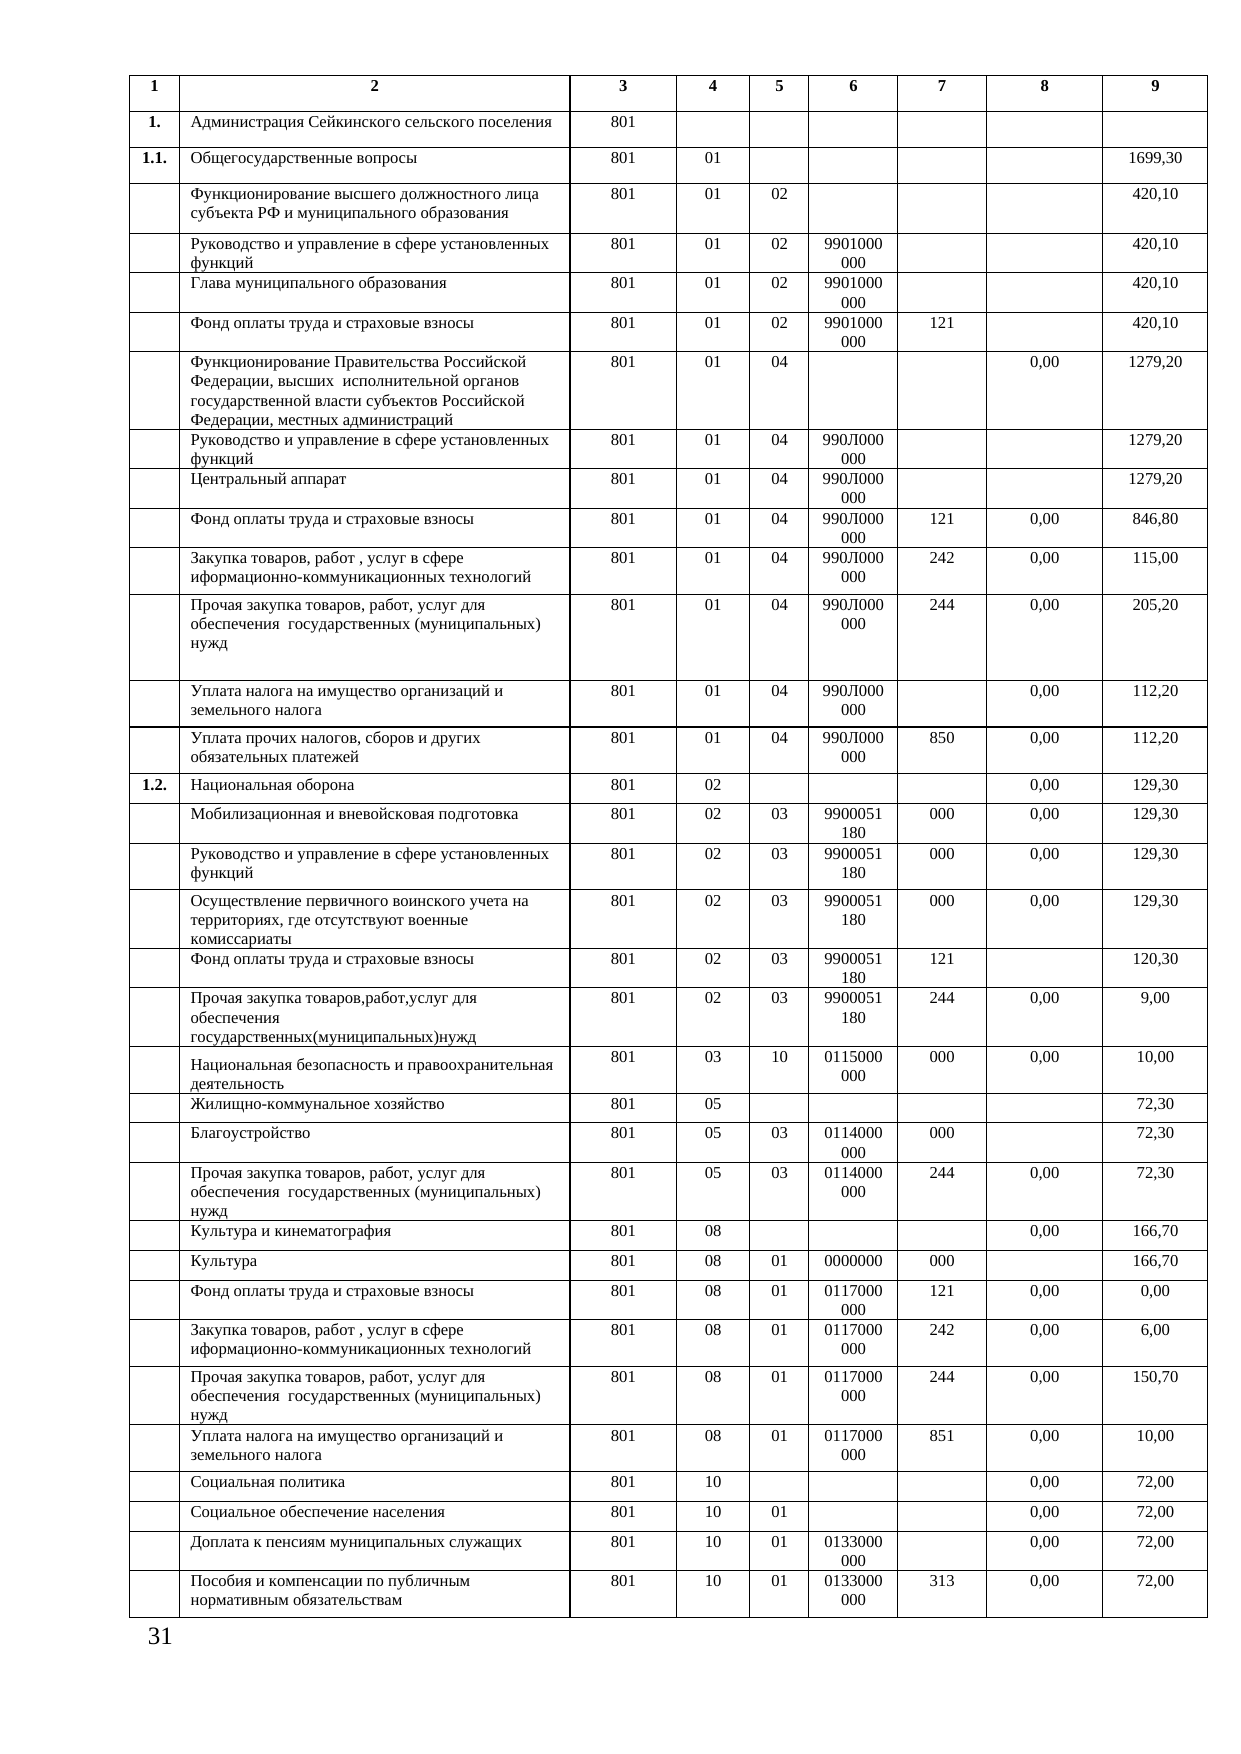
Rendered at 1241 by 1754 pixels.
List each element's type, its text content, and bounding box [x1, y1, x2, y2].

table_cell 0,00 [987, 509, 1102, 547]
table_cell 1279,20 [1103, 352, 1207, 429]
table_cell 801 [571, 804, 676, 842]
table_cell Закупка товаров, работ , услуг в сфере иформационно-коммуникационных технологий [180, 548, 569, 594]
table_cell 0,00 [987, 728, 1102, 773]
table_cell [809, 1502, 897, 1531]
table_cell 801 [571, 1367, 676, 1424]
table_cell 0,00 [987, 1221, 1102, 1250]
table_cell [130, 595, 179, 679]
table_cell 000 [898, 1123, 986, 1162]
table_cell 0115000000 [809, 1047, 897, 1093]
table_cell [750, 1094, 808, 1122]
table_cell [987, 1094, 1102, 1122]
table_cell 03 [750, 1163, 808, 1220]
table_cell 1279,20 [1103, 430, 1207, 468]
table_cell 129,30 [1103, 804, 1207, 842]
table_cell Центральный аппарат [180, 469, 569, 507]
table_cell 1279,20 [1103, 469, 1207, 507]
table_cell 115,00 [1103, 548, 1207, 594]
table_cell 9900051180 [809, 890, 897, 948]
table_cell 01 [750, 1571, 808, 1617]
table_cell 801 [571, 949, 676, 987]
table_cell [130, 1163, 179, 1220]
table_cell 420,10 [1103, 234, 1207, 272]
table_cell [750, 1472, 808, 1501]
table_cell 990Л000000 [809, 728, 897, 773]
table_cell [1103, 112, 1207, 147]
table_cell [987, 949, 1102, 987]
table_cell Уплата налога на имущество организаций и земельного налога [180, 681, 569, 726]
table_cell 03 [750, 804, 808, 842]
table_cell [898, 273, 986, 312]
table_cell 150,70 [1103, 1367, 1207, 1424]
table_cell 01 [677, 234, 749, 272]
table_cell 801 [571, 273, 676, 312]
table_cell [750, 774, 808, 803]
table_cell 420,10 [1103, 313, 1207, 351]
table_cell 72,00 [1103, 1532, 1207, 1570]
table_cell [898, 1532, 986, 1570]
table_cell 0,00 [987, 681, 1102, 726]
table_cell 420,10 [1103, 184, 1207, 233]
table_cell [809, 352, 897, 429]
table_cell Социальная политика [180, 1472, 569, 1501]
table_cell 0117000000 [809, 1367, 897, 1424]
table_cell 801 [571, 890, 676, 948]
table_cell 0114000000 [809, 1123, 897, 1162]
table_cell [130, 1532, 179, 1570]
table_cell 04 [750, 728, 808, 773]
table_cell 0117000000 [809, 1320, 897, 1366]
table_cell 244 [898, 1367, 986, 1424]
table_cell [987, 313, 1102, 351]
table_cell 0,00 [987, 988, 1102, 1046]
table_cell 801 [571, 313, 676, 351]
table_cell 10 [677, 1571, 749, 1617]
table_cell 03 [750, 890, 808, 948]
table_cell Жилищно-коммунальное хозяйство [180, 1094, 569, 1122]
table_cell [987, 430, 1102, 468]
table_cell [898, 469, 986, 507]
table_cell 03 [750, 988, 808, 1046]
table_cell 10 [677, 1532, 749, 1570]
table_cell 313 [898, 1571, 986, 1617]
table_cell 0114000000 [809, 1163, 897, 1220]
table_cell 02 [677, 844, 749, 889]
table_cell [130, 988, 179, 1046]
table_cell 801 [571, 184, 676, 233]
table_cell 0133000000 [809, 1571, 897, 1617]
table_cell 10 [750, 1047, 808, 1093]
table_cell [130, 509, 179, 547]
table_cell 01 [750, 1320, 808, 1366]
table_cell 801 [571, 234, 676, 272]
table_cell [130, 234, 179, 272]
table_cell [987, 112, 1102, 147]
table_cell 0,00 [987, 1367, 1102, 1424]
table_cell 05 [677, 1163, 749, 1220]
table_cell 1 [130, 76, 179, 111]
table_cell 120,30 [1103, 949, 1207, 987]
table_cell 6,00 [1103, 1320, 1207, 1366]
table_cell [750, 1221, 808, 1250]
table_cell 0,00 [987, 1047, 1102, 1093]
table_cell 6 [809, 76, 897, 111]
table_cell 0,00 [987, 1163, 1102, 1220]
table_cell 801 [571, 430, 676, 468]
table_cell 01 [677, 273, 749, 312]
table_cell Функционирование высшего должностного лица субъекта РФ и муниципального образования [180, 184, 569, 233]
table_cell 801 [571, 548, 676, 594]
table_cell 0,00 [987, 548, 1102, 594]
table_cell 9901000000 [809, 313, 897, 351]
table_cell [987, 273, 1102, 312]
table_cell 801 [571, 1472, 676, 1501]
table_cell 4 [677, 76, 749, 111]
table_cell 000 [898, 1047, 986, 1093]
table_cell Закупка товаров, работ , услуг в сфере иформационно-коммуникационных технологий [180, 1320, 569, 1366]
table_cell Прочая закупка товаров, работ, услуг для обеспечения государственных (муниципальных) нужд [180, 1163, 569, 1220]
table_cell [750, 148, 808, 183]
table_cell 0,00 [987, 774, 1102, 803]
table_cell 10,00 [1103, 1047, 1207, 1093]
table_cell 0,00 [987, 352, 1102, 429]
table_cell 0,00 [987, 804, 1102, 842]
table_cell 01 [750, 1367, 808, 1424]
table_cell 05 [677, 1094, 749, 1122]
table_cell 121 [898, 949, 986, 987]
table_cell 7 [898, 76, 986, 111]
table_cell Мобилизационная и вневойсковая подготовка [180, 804, 569, 842]
table_cell 0,00 [987, 1281, 1102, 1319]
table_cell 02 [677, 890, 749, 948]
table_cell Глава муниципального образования [180, 273, 569, 312]
table_cell [898, 681, 986, 726]
table_cell 72,30 [1103, 1094, 1207, 1122]
table_cell 72,30 [1103, 1123, 1207, 1162]
table_cell 9900051180 [809, 844, 897, 889]
table_cell 0117000000 [809, 1281, 897, 1319]
table_cell [898, 234, 986, 272]
table_cell 9,00 [1103, 988, 1207, 1046]
table_cell 801 [571, 1425, 676, 1471]
table_cell 129,30 [1103, 774, 1207, 803]
table_cell 08 [677, 1425, 749, 1471]
table_cell 801 [571, 1571, 676, 1617]
table_cell 72,00 [1103, 1472, 1207, 1501]
table_cell [898, 430, 986, 468]
table_cell 0117000000 [809, 1425, 897, 1471]
table_cell 121 [898, 509, 986, 547]
table_cell Фонд оплаты труда и страховые взносы [180, 1281, 569, 1319]
table_cell Национальная безопасность и правоохранительная деятельность [180, 1047, 569, 1093]
table_cell 000 [898, 1251, 986, 1279]
table_cell 01 [677, 595, 749, 679]
table_cell [130, 1425, 179, 1471]
table_cell 0,00 [987, 595, 1102, 679]
table_cell 0,00 [987, 844, 1102, 889]
table_cell 205,20 [1103, 595, 1207, 679]
table_cell 10 [677, 1502, 749, 1531]
table_cell [130, 352, 179, 429]
table_cell [750, 112, 808, 147]
table_cell 0,00 [987, 1320, 1102, 1366]
table_cell 02 [677, 988, 749, 1046]
table_cell [898, 1472, 986, 1501]
table_cell 03 [750, 1123, 808, 1162]
table_cell [987, 1123, 1102, 1162]
table_cell 9900051180 [809, 804, 897, 842]
table_cell [130, 469, 179, 507]
table_cell 420,10 [1103, 273, 1207, 312]
table_cell [130, 184, 179, 233]
table_cell 851 [898, 1425, 986, 1471]
table_cell [898, 184, 986, 233]
table_cell 01 [677, 352, 749, 429]
table_cell 112,20 [1103, 728, 1207, 773]
table_cell 02 [677, 949, 749, 987]
table_cell 1.1. [130, 148, 179, 183]
table_cell 10,00 [1103, 1425, 1207, 1471]
table_cell 0,00 [987, 1502, 1102, 1531]
table_cell [809, 148, 897, 183]
table_cell [987, 148, 1102, 183]
table_cell 0,00 [987, 1571, 1102, 1617]
table_cell 02 [677, 804, 749, 842]
table_cell [130, 273, 179, 312]
table_cell 801 [571, 1532, 676, 1570]
table_cell [130, 890, 179, 948]
table_cell 990Л000000 [809, 469, 897, 507]
table_cell 04 [750, 548, 808, 594]
table_cell 01 [677, 184, 749, 233]
table_cell 05 [677, 1123, 749, 1162]
table_cell 01 [750, 1281, 808, 1319]
table_cell 166,70 [1103, 1251, 1207, 1279]
table_cell [130, 1472, 179, 1501]
table_cell 121 [898, 313, 986, 351]
table_cell [898, 1502, 986, 1531]
table_cell 801 [571, 728, 676, 773]
table_cell Руководство и управление в сфере установленных функций [180, 430, 569, 468]
table_cell 0,00 [1103, 1281, 1207, 1319]
table_cell 801 [571, 1094, 676, 1122]
table_cell 04 [750, 352, 808, 429]
table_cell [130, 804, 179, 842]
table_cell Руководство и управление в сфере установленных функций [180, 844, 569, 889]
table_cell 801 [571, 774, 676, 803]
table_cell 08 [677, 1320, 749, 1366]
table_cell 000 [898, 890, 986, 948]
table_cell [130, 1047, 179, 1093]
table_cell 244 [898, 595, 986, 679]
table_cell 990Л000000 [809, 681, 897, 726]
table_cell [898, 1221, 986, 1250]
table_cell Доплата к пенсиям муниципальных служащих [180, 1532, 569, 1570]
table_cell Фонд оплаты труда и страховые взносы [180, 313, 569, 351]
table_cell 000 [898, 804, 986, 842]
table_cell Национальная оборона [180, 774, 569, 803]
table_cell 801 [571, 1163, 676, 1220]
table_cell Руководство и управление в сфере установленных функций [180, 234, 569, 272]
table_cell 02 [677, 774, 749, 803]
table_cell 801 [571, 148, 676, 183]
table_cell 801 [571, 509, 676, 547]
table_cell 242 [898, 1320, 986, 1366]
table_cell [130, 1571, 179, 1617]
table_cell Фонд оплаты труда и страховые взносы [180, 949, 569, 987]
table_cell 72,00 [1103, 1571, 1207, 1617]
table_cell 129,30 [1103, 844, 1207, 889]
table_cell 801 [571, 1281, 676, 1319]
table_cell 0,00 [987, 890, 1102, 948]
table_cell 01 [677, 509, 749, 547]
table_cell [987, 1251, 1102, 1279]
table_cell 801 [571, 1221, 676, 1250]
table_cell [809, 1221, 897, 1250]
table_cell 03 [750, 844, 808, 889]
table_cell 01 [677, 148, 749, 183]
table_cell 0,00 [987, 1532, 1102, 1570]
table_cell 3 [571, 76, 676, 111]
table_cell Культура [180, 1251, 569, 1279]
table_cell Администрация Сейкинского сельского поселения [180, 112, 569, 147]
table_cell 1. [130, 112, 179, 147]
table_cell 801 [571, 844, 676, 889]
table_cell 9901000000 [809, 273, 897, 312]
table_cell 129,30 [1103, 890, 1207, 948]
table_cell 04 [750, 509, 808, 547]
table_cell [809, 184, 897, 233]
table_cell 801 [571, 595, 676, 679]
table_cell [898, 112, 986, 147]
table_cell 01 [677, 548, 749, 594]
table_cell Функционирование Правительства Российской Федерации, высших исполнительной органов государственной власти субъектов Российской Федерации, местных администраций [180, 352, 569, 429]
table_cell 801 [571, 1047, 676, 1093]
table_cell 801 [571, 1251, 676, 1279]
table_cell [987, 469, 1102, 507]
table_cell 9901000000 [809, 234, 897, 272]
table_cell [130, 430, 179, 468]
table_cell Социальное обеспечение населения [180, 1502, 569, 1531]
table_cell 08 [677, 1367, 749, 1424]
table_cell [130, 1320, 179, 1366]
table_cell 244 [898, 1163, 986, 1220]
table_cell Прочая закупка товаров, работ, услуг для обеспечения государственных (муниципальных) нужд [180, 1367, 569, 1424]
table_cell Прочая закупка товаров, работ, услуг для обеспечения государственных (муниципальных) нужд [180, 595, 569, 679]
table_cell 01 [750, 1502, 808, 1531]
table_cell 0000000 [809, 1251, 897, 1279]
table_cell Фонд оплаты труда и страховые взносы [180, 509, 569, 547]
table_cell 02 [750, 234, 808, 272]
table_cell 801 [571, 988, 676, 1046]
table_cell [130, 681, 179, 726]
table_cell Уплата прочих налогов, сборов и других обязательных платежей [180, 728, 569, 773]
table_cell 01 [677, 681, 749, 726]
table_cell Благоустройство [180, 1123, 569, 1162]
table_cell 5 [750, 76, 808, 111]
table_cell 08 [677, 1221, 749, 1250]
table_cell 000 [898, 844, 986, 889]
table_cell 850 [898, 728, 986, 773]
table_cell 02 [750, 313, 808, 351]
table_cell [130, 949, 179, 987]
table_cell [130, 1221, 179, 1250]
table_cell 9900051180 [809, 949, 897, 987]
table_cell [130, 728, 179, 773]
table_cell 801 [571, 681, 676, 726]
table_cell 08 [677, 1251, 749, 1279]
table_cell 10 [677, 1472, 749, 1501]
table_cell 04 [750, 469, 808, 507]
table_cell 166,70 [1103, 1221, 1207, 1250]
table_cell 01 [677, 430, 749, 468]
table_cell 990Л000000 [809, 509, 897, 547]
table_cell [809, 774, 897, 803]
table_cell [130, 1094, 179, 1122]
table_cell Уплата налога на имущество организаций и земельного налога [180, 1425, 569, 1471]
table_cell 01 [677, 313, 749, 351]
table_cell [130, 313, 179, 351]
table_cell 01 [750, 1251, 808, 1279]
table_cell 801 [571, 1502, 676, 1531]
table_cell 801 [571, 1123, 676, 1162]
table_cell 72,00 [1103, 1502, 1207, 1531]
table_cell 801 [571, 1320, 676, 1366]
table_cell 846,80 [1103, 509, 1207, 547]
table_cell [809, 1094, 897, 1122]
table_cell 08 [677, 1281, 749, 1319]
table_cell 242 [898, 548, 986, 594]
table_cell 1699,30 [1103, 148, 1207, 183]
table_cell [130, 1367, 179, 1424]
table_cell Осуществление первичного воинского учета на территориях, где отсутствуют военные комиссариаты [180, 890, 569, 948]
table_cell 04 [750, 430, 808, 468]
table_cell [898, 774, 986, 803]
table_cell Пособия и компенсации по публичным нормативным обязательствам [180, 1571, 569, 1617]
table_cell 03 [750, 949, 808, 987]
table_cell 01 [677, 469, 749, 507]
table_cell [130, 1502, 179, 1531]
table_cell 02 [750, 273, 808, 312]
table_cell 801 [571, 112, 676, 147]
table_cell [130, 1123, 179, 1162]
table_cell 8 [987, 76, 1102, 111]
table_cell [809, 112, 897, 147]
table_cell 0133000000 [809, 1532, 897, 1570]
table_cell 2 [180, 76, 569, 111]
table_cell 9 [1103, 76, 1207, 111]
table_cell 03 [677, 1047, 749, 1093]
table_cell 990Л000000 [809, 595, 897, 679]
table_cell [987, 184, 1102, 233]
table_cell 01 [677, 728, 749, 773]
table_cell [130, 1281, 179, 1319]
table_cell 04 [750, 681, 808, 726]
table_cell 112,20 [1103, 681, 1207, 726]
table_cell 04 [750, 595, 808, 679]
table_cell [898, 1094, 986, 1122]
table_cell Культура и кинематография [180, 1221, 569, 1250]
table_cell [677, 112, 749, 147]
table_cell 0,00 [987, 1472, 1102, 1501]
table_cell [130, 1251, 179, 1279]
table_cell 244 [898, 988, 986, 1046]
table_cell [130, 844, 179, 889]
table_cell [987, 234, 1102, 272]
table_cell 801 [571, 469, 676, 507]
table_cell [898, 352, 986, 429]
table_cell Общегосударственные вопросы [180, 148, 569, 183]
table_cell 0,00 [987, 1425, 1102, 1471]
table_cell 01 [750, 1425, 808, 1471]
table_cell [809, 1472, 897, 1501]
table_cell 9900051180 [809, 988, 897, 1046]
table_cell 990Л000000 [809, 430, 897, 468]
table_cell 01 [750, 1532, 808, 1570]
table_cell 121 [898, 1281, 986, 1319]
table_cell [898, 148, 986, 183]
table_cell 990Л000000 [809, 548, 897, 594]
table_cell [130, 548, 179, 594]
table_cell 1.2. [130, 774, 179, 803]
table_cell Прочая закупка товаров,работ,услуг для обеспечения государственных(муниципальных)нужд [180, 988, 569, 1046]
table_cell 801 [571, 352, 676, 429]
table_cell 02 [750, 184, 808, 233]
table_cell 72,30 [1103, 1163, 1207, 1220]
